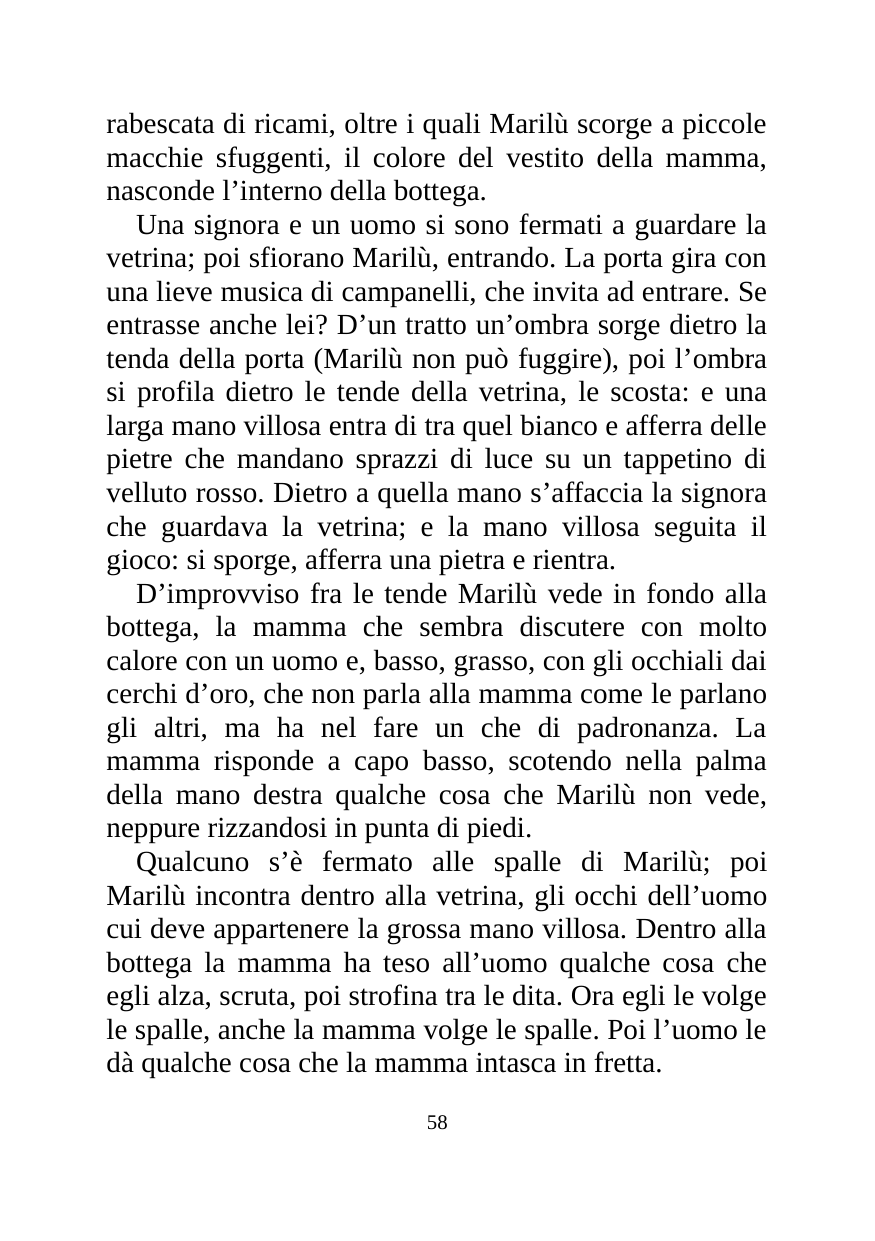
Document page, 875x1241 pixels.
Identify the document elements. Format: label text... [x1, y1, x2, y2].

text Una signora e un uomo si sono fermati a guardare la vetrina; poi sfiorano Marilù, entrando. La porta gira con una lieve musica di campanelli, che invita ad entrare. Se entrasse anche lei? D’un tratto un’ombra sorge dietro la tenda della porta (Marilù non può fuggire), poi l’ombra si profila dietro le tende della vetrina, le scosta: e una larga mano villosa entra di tra quel bianco e afferra delle pietre che mandano sprazzi di luce su un tappetino di velluto rosso. Dietro a quella mano s’affaccia la signora che guardava la vetrina; e la mano villosa seguita il gioco: si sporge, afferra una pietra e rientra. [106, 207, 768, 576]
text rabescata di ricami, oltre i quali Marilù scorge a piccole macchie sfuggenti, il colore del vestito della mamma, nasconde l’interno della bottega. [106, 106, 768, 207]
text D’improvviso fra le tende Marilù vede in fondo alla bottega, la mamma che sembra discutere con molto calore con un uomo e, basso, grasso, con gli occhiali dai cerchi d’oro, che non parla alla mamma come le parlano gli altri, ma ha nel fare un che di padronanza. La mamma risponde a capo basso, scotendo nella palma della mano destra qualche cosa che Marilù non vede, neppure rizzandosi in punta di piedi. [106, 576, 768, 844]
text Qualcuno s’è fermato alle spalle di Marilù; poi Marilù incontra dentro alla vetrina, gli occhi dell’uomo cui deve appartenere la grossa mano villosa. Dentro alla bottega la mamma ha teso all’uomo qualche cosa che egli alza, scruta, poi strofina tra le dita. Ora egli le volge le spalle, anche la mamma volge le spalle. Poi l’uomo le dà qualche cosa che la mamma intasca in fretta. [106, 844, 768, 1079]
